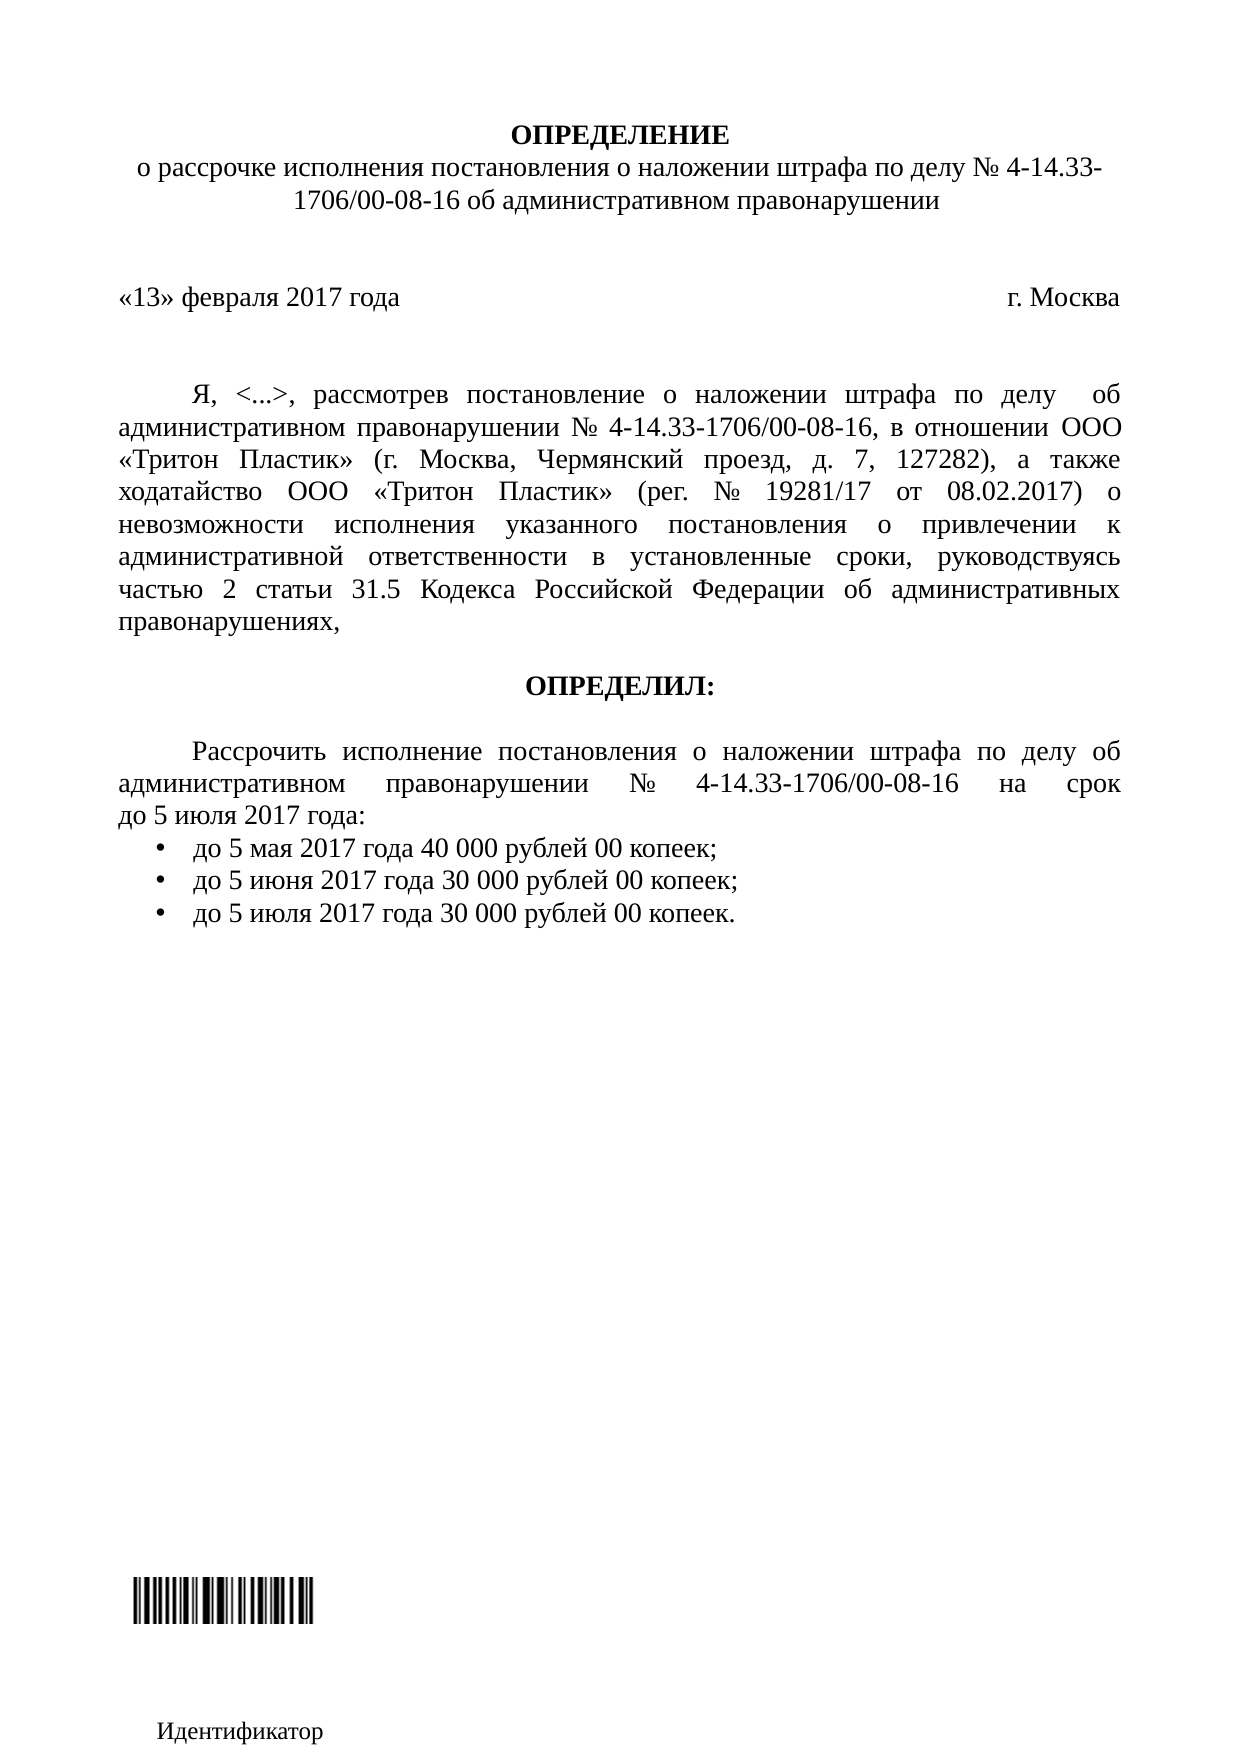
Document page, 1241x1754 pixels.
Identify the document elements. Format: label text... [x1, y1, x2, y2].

text Я, <...>, рассмотрев постановление о наложении штрафа по делу об административном правонарушении № 4-14.33-1706/00-08-16, в отношении ООО «Тритон Пластик» (г. Москва, Чермянский проезд, д. 7, 127282), а также ходатайство ООО «Тритон Пластик» (рег. № 19281/17 от 08.02.2017) о невозможности исполнения указанного постановления о привлечении к административной ответственности в установленные сроки, руководствуясь частью 2 статьи 31.5 Кодекса Российской Федерации об административных правонарушениях, [118, 377, 1122, 636]
text ОПРЕДЕЛИЛ: [118, 669, 1122, 701]
list до 5 июля 2017 года 30 000 рублей 00 копеек. [156, 896, 1122, 928]
text о рассрочке исполнения постановления о наложении штрафа по делу № 4-14.33-1706/00-08-16 об административном правонарушении [118, 151, 1122, 215]
text Рассрочить исполнение постановления о наложении штрафа по делу об административном правонарушении № 4-14.33-1706/00-08-16 на срок до 5 июля 2017 года: [118, 734, 1122, 831]
list до 5 мая 2017 года 40 000 рублей 00 копеек; [156, 831, 1122, 863]
picture [118, 1577, 331, 1624]
list до 5 июня 2017 года 30 000 рублей 00 копеек; [156, 863, 1122, 896]
text ОПРЕДЕЛЕНИЕ [118, 118, 1122, 151]
text «13» февраля 2017 года г. Москва [118, 280, 1122, 312]
